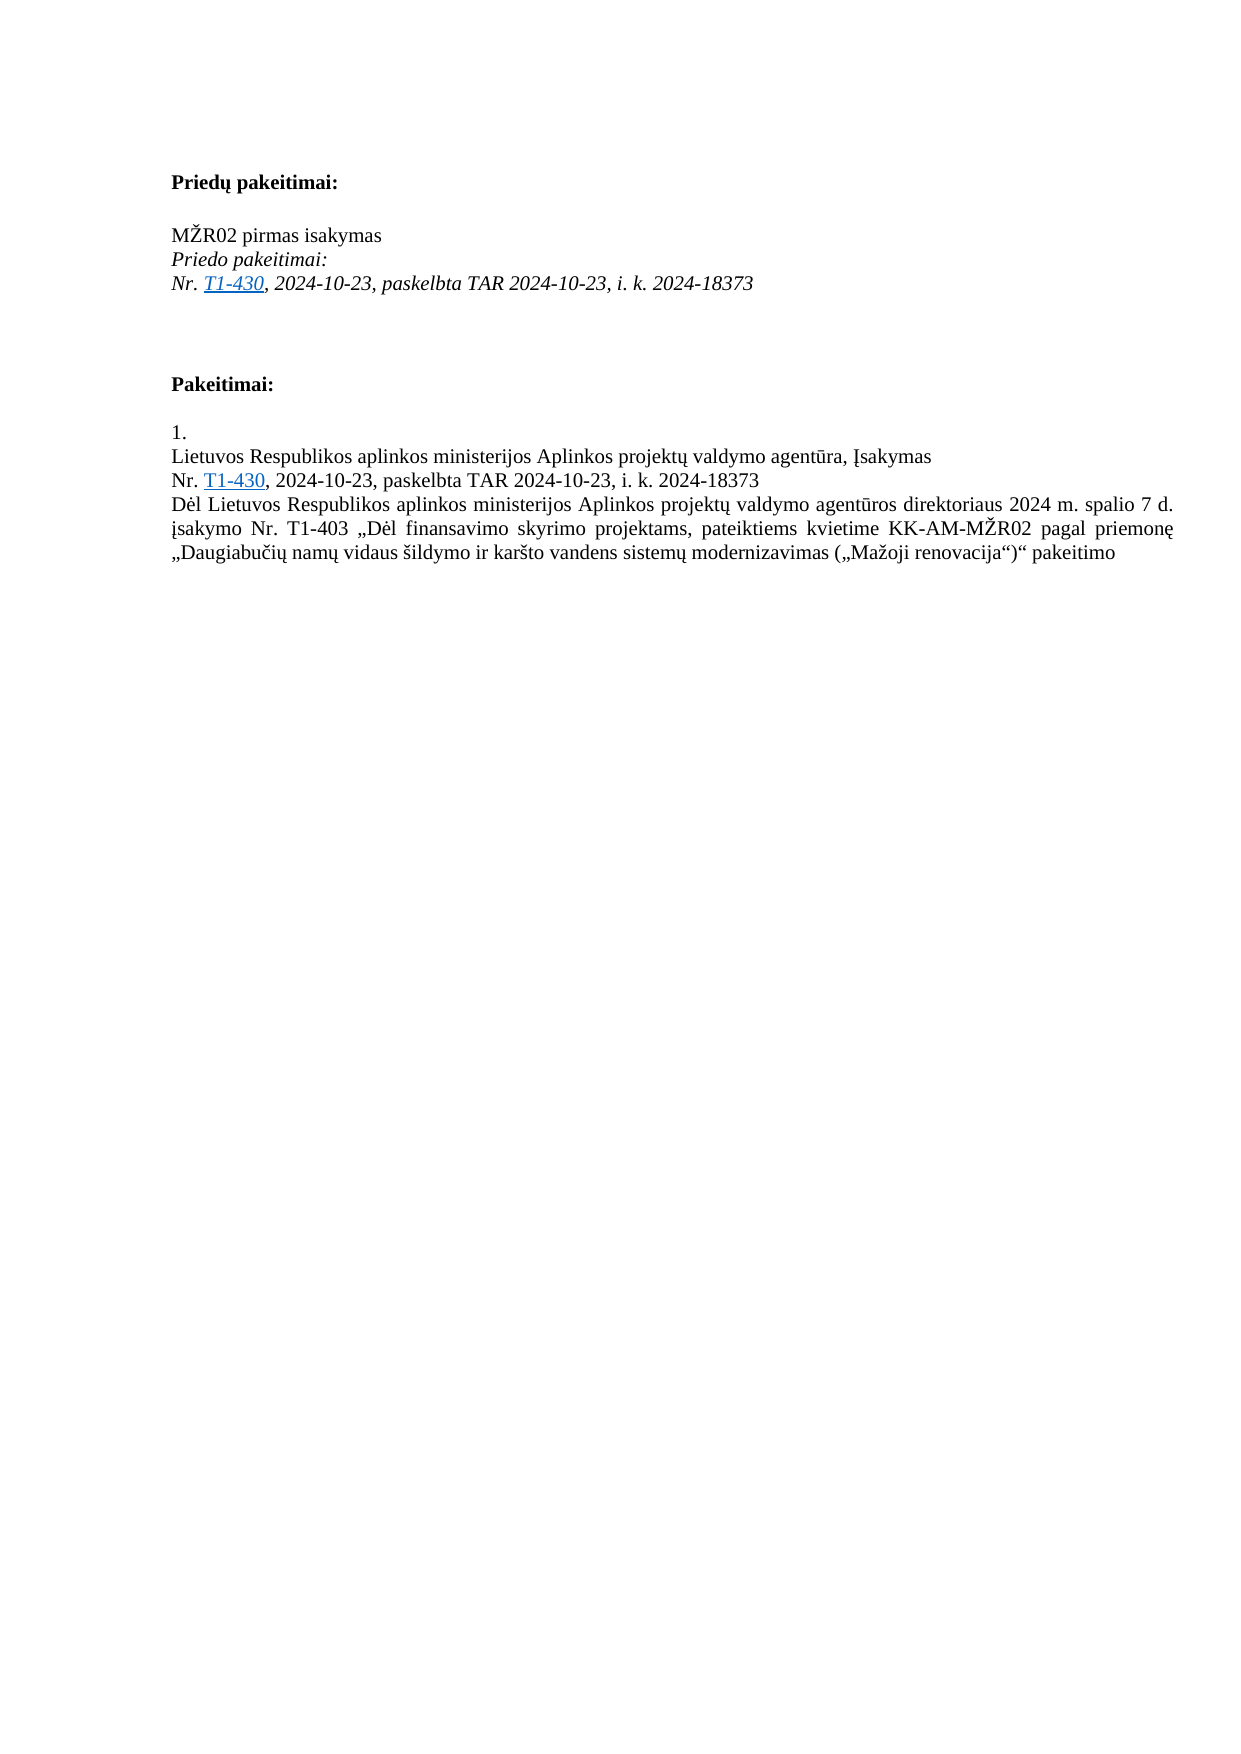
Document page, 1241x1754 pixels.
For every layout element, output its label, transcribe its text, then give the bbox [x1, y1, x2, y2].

text 1. [171, 420, 1175, 444]
text Nr. T1-430, 2024-10-23, paskelbta TAR 2024-10-23, i. k. 2024-18373 [171, 271, 1175, 295]
text Pakeitimai: [171, 372, 1175, 396]
text Lietuvos Respublikos aplinkos ministerijos Aplinkos projektų valdymo agentūra, Įsakymas [171, 444, 1175, 468]
text Priedų pakeitimai: [171, 170, 1175, 194]
text Dėl Lietuvos Respublikos aplinkos ministerijos Aplinkos projektų valdymo agentūros direktoriaus 2024 m. spalio 7 d. įsakymo Nr. T1-403 „Dėl finansavimo skyrimo projektams, pateiktiems kvietime KK-AM-MŽR02 pagal priemonę „Daugiabučių namų vidaus šildymo ir karšto vandens sistemų modernizavimas („Mažoji renovacija“)“ pakeitimo [171, 492, 1175, 564]
text MŽR02 pirmas isakymas [171, 222, 1175, 247]
text Nr. T1-430, 2024-10-23, paskelbta TAR 2024-10-23, i. k. 2024-18373 [171, 468, 1175, 492]
text Priedo pakeitimai: [171, 247, 1175, 271]
